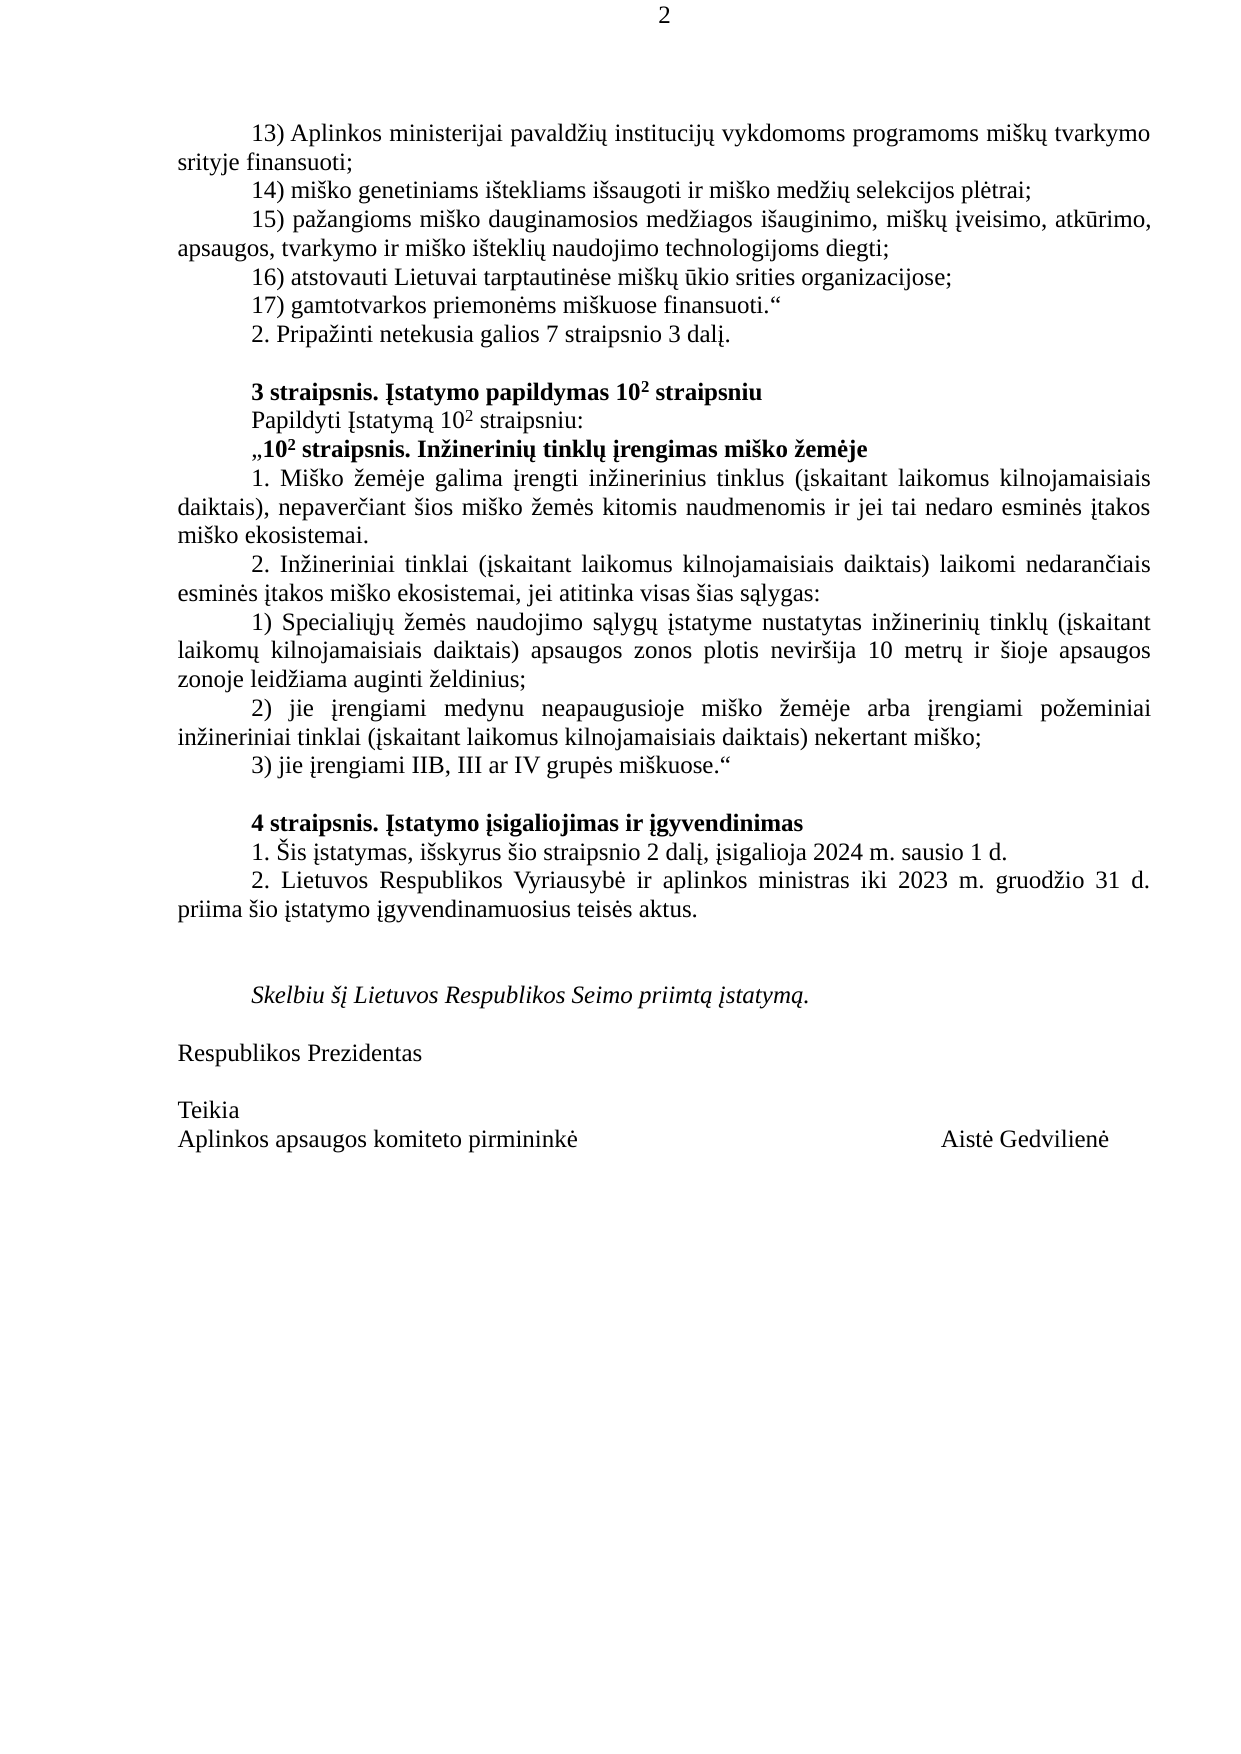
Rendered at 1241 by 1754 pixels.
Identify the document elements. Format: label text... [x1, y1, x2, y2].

text 13) Aplinkos ministerijai pavaldžių institucijų vykdomoms programoms miškų tvarkymo srityje finansuoti; [177, 118, 1152, 176]
text 1) Specialiųjų žemės naudojimo sąlygų įstatyme nustatytas inžinerinių tinklų (įskaitant laikomų kilnojamaisiais daiktais) apsaugos zonos plotis neviršija 10 metrų ir šioje apsaugos zonoje leidžiama auginti želdinius; [177, 607, 1152, 693]
text 2. Lietuvos Respublikos Vyriausybė ir aplinkos ministras iki 2023 m. gruodžio 31 d. priima šio įstatymo įgyvendinamuosius teisės aktus. [177, 866, 1152, 923]
text 2. Inžineriniai tinklai (įskaitant laikomus kilnojamaisiais daiktais) laikomi nedarančiais esminės įtakos miško ekosistemai, jei atitinka visas šias sąlygas: [177, 549, 1152, 607]
text 16) atstovauti Lietuvai tarptautinėse miškų ūkio srities organizacijose; [177, 262, 1152, 291]
text 17) gamtotvarkos priemonėms miškuose finansuoti.“ [177, 291, 1152, 319]
text 3 straipsnis. Įstatymo papildymas 102 straipsniu [177, 377, 1152, 406]
text Aplinkos apsaugos komiteto pirmininkė Aistė Gedvilienė [177, 1124, 1152, 1153]
text 1. Šis įstatymas, išskyrus šio straipsnio 2 dalį, įsigalioja 2024 m. sausio 1 d. [177, 837, 1152, 866]
text Teikia [177, 1096, 1152, 1124]
text „102 straipsnis. Inžinerinių tinklų įrengimas miško žemėje [177, 434, 1152, 463]
text Respublikos Prezidentas [177, 1038, 1152, 1067]
text 2) jie įrengiami medynu neapaugusioje miško žemėje arba įrengiami požeminiai inžineriniai tinklai (įskaitant laikomus kilnojamaisiais daiktais) nekertant miško; [177, 693, 1152, 751]
text Skelbiu šį Lietuvos Respublikos Seimo priimtą įstatymą. [177, 981, 1152, 1009]
text 2. Pripažinti netekusia galios 7 straipsnio 3 dalį. [177, 319, 1152, 348]
text Papildyti Įstatymą 102 straipsniu: [177, 406, 1152, 434]
text 3) jie įrengiami IIB, III ar IV grupės miškuose.“ [177, 751, 1152, 779]
text 4 straipsnis. Įstatymo įsigaliojimas ir įgyvendinimas [177, 808, 1152, 837]
text 15) pažangioms miško dauginamosios medžiagos išauginimo, miškų įveisimo, atkūrimo, apsaugos, tvarkymo ir miško išteklių naudojimo technologijoms diegti; [177, 204, 1152, 262]
text 1. Miško žemėje galima įrengti inžinerinius tinklus (įskaitant laikomus kilnojamaisiais daiktais), nepaverčiant šios miško žemės kitomis naudmenomis ir jei tai nedaro esminės įtakos miško ekosistemai. [177, 463, 1152, 549]
text 14) miško genetiniams ištekliams išsaugoti ir miško medžių selekcijos plėtrai; [177, 176, 1152, 204]
